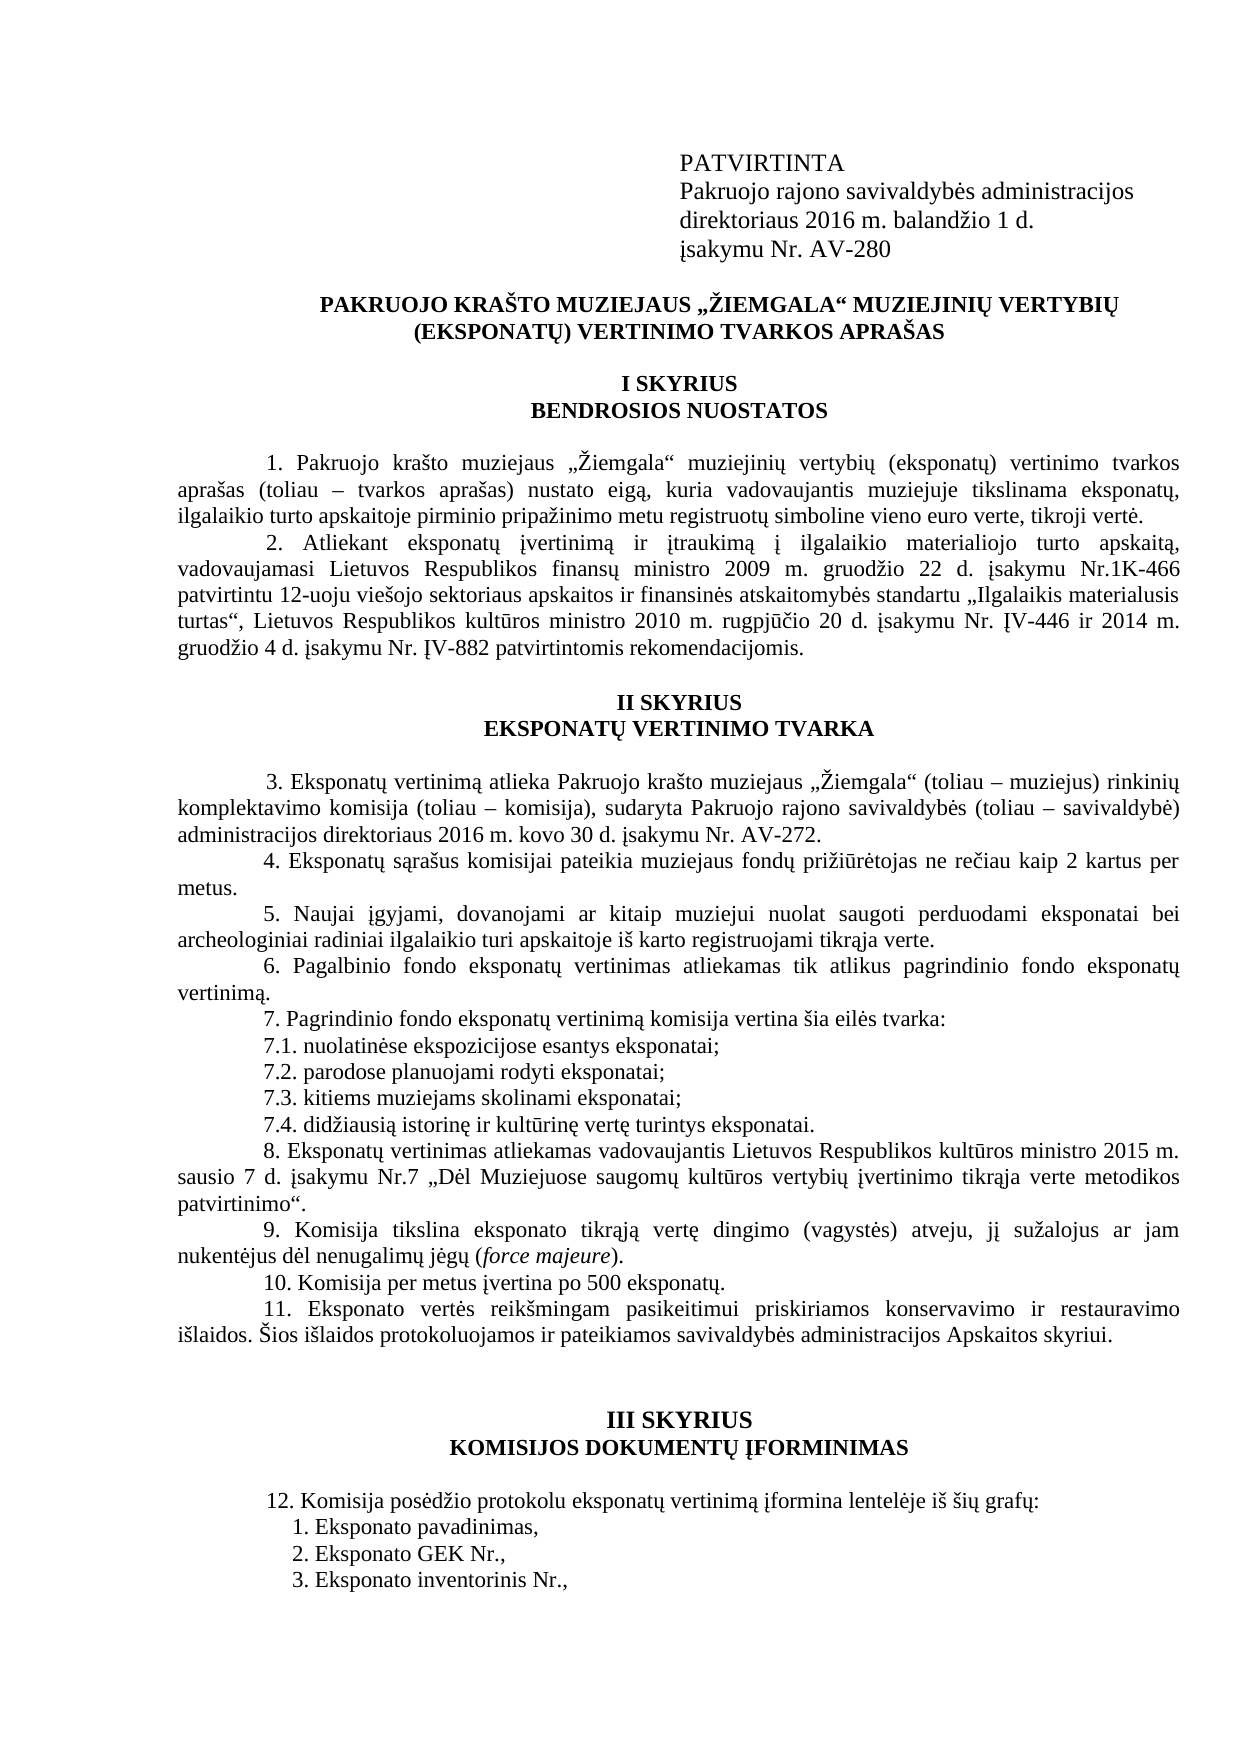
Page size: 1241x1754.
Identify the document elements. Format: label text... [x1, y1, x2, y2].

text 10. Komisija per metus įvertina po 500 eksponatų. [177, 1269, 1181, 1295]
text 7. Pagrindinio fondo eksponatų vertinimą komisija vertina šia eilės tvarka: [177, 1005, 1181, 1032]
text 1. Eksponato pavadinimas, [177, 1513, 1181, 1539]
text 2. Atliekant eksponatų įvertinimą ir įtraukimą į ilgalaikio materialiojo turto apskaitą, vadovaujamasi Lietuvos Respublikos finansų ministro 2009 m. gruodžio 22 d. įsakymu Nr.1K-466 patvirtintu 12-uoju viešojo sektoriaus apskaitos ir finansinės atskaitomybės standartu „Ilgalaikis materialusis turtas“, Lietuvos Respublikos kultūros ministro 2010 m. rugpjūčio 20 d. įsakymu Nr. ĮV-446 ir 2014 m. gruodžio 4 d. įsakymu Nr. ĮV-882 patvirtintomis rekomendacijomis. [177, 528, 1181, 660]
text PATVIRTINTA [679, 148, 1181, 176]
text direktoriaus 2016 m. balandžio 1 d. [679, 205, 1181, 234]
text 5. Naujai įgyjami, dovanojami ar kitaip muziejui nuolat saugoti perduodami eksponatai bei archeologiniai radiniai ilgalaikio turi apskaitoje iš karto registruojami tikrąja verte. [177, 900, 1181, 953]
text III SKYRIUS [177, 1405, 1181, 1434]
text 3. Eksponato inventorinis Nr., [177, 1566, 1181, 1592]
text 9. Komisija tikslina eksponato tikrąją vertę dingimo (vagystės) atveju, jį sužalojus ar jam nukentėjus dėl nenugalimų jėgų (force majeure). [177, 1216, 1181, 1269]
text 11. Eksponato vertės reikšmingam pasikeitimui priskiriamos konservavimo ir restauravimo išlaidos. Šios išlaidos protokoluojamos ir pateikiamos savivaldybės administracijos Apskaitos skyriui. [177, 1295, 1181, 1348]
text 3. Eksponatų vertinimą atlieka Pakruojo krašto muziejaus „Žiemgala“ (toliau – muziejus) rinkinių komplektavimo komisija (toliau – komisija), sudaryta Pakruojo rajono savivaldybės (toliau – savivaldybė) administracijos direktoriaus 2016 m. kovo 30 d. įsakymu Nr. AV-272. [177, 768, 1181, 847]
text BENDROSIOS NUOSTATOS [177, 397, 1181, 423]
text 7.4. didžiausią istorinę ir kultūrinę vertę turintys eksponatai. [177, 1111, 1181, 1137]
text 1. Pakruojo krašto muziejaus „Žiemgala“ muziejinių vertybių (eksponatų) vertinimo tvarkos aprašas (toliau – tvarkos aprašas) nustato eigą, kuria vadovaujantis muziejuje tikslinama eksponatų, ilgalaikio turto apskaitoje pirminio pripažinimo metu registruotų simboline vieno euro verte, tikroji vertė. [177, 449, 1181, 528]
text I SKYRIUS [177, 370, 1181, 397]
text 7.3. kitiems muziejams skolinami eksponatai; [177, 1084, 1181, 1111]
text 6. Pagalbinio fondo eksponatų vertinimas atliekamas tik atlikus pagrindinio fondo eksponatų vertinimą. [177, 953, 1181, 1005]
text KOMISIJOS DOKUMENTŲ ĮFORMINIMAS [177, 1434, 1181, 1461]
text 4. Eksponatų sąrašus komisijai pateikia muziejaus fondų prižiūrėtojas ne rečiau kaip 2 kartus per metus. [177, 847, 1181, 900]
text Pakruojo rajono savivaldybės administracijos [679, 176, 1181, 205]
text PAKRUOJO KRAŠTO MUZIEJAUS „ŽIEMGALA“ MUZIEJINIŲ VERTYBIŲ (EKSPONATŲ) VERTINIMO TVARKOS APRAŠAS [177, 291, 1181, 344]
text 8. Eksponatų vertinimas atliekamas vadovaujantis Lietuvos Respublikos kultūros ministro 2015 m. sausio 7 d. įsakymu Nr.7 „Dėl Muziejuose saugomų kultūros vertybių įvertinimo tikrąja verte metodikos patvirtinimo“. [177, 1137, 1181, 1216]
text 12. Komisija posėdžio protokolu eksponatų vertinimą įformina lentelėje iš šių grafų: [177, 1487, 1181, 1513]
text įsakymu Nr. AV-280 [679, 234, 1181, 263]
text 7.1. nuolatinėse ekspozicijose esantys eksponatai; [177, 1032, 1181, 1058]
text 2. Eksponato GEK Nr., [177, 1539, 1181, 1566]
text 7.2. parodose planuojami rodyti eksponatai; [177, 1058, 1181, 1084]
text II SKYRIUS [177, 689, 1181, 715]
text EKSPONATŲ VERTINIMO TVARKA [177, 715, 1181, 742]
